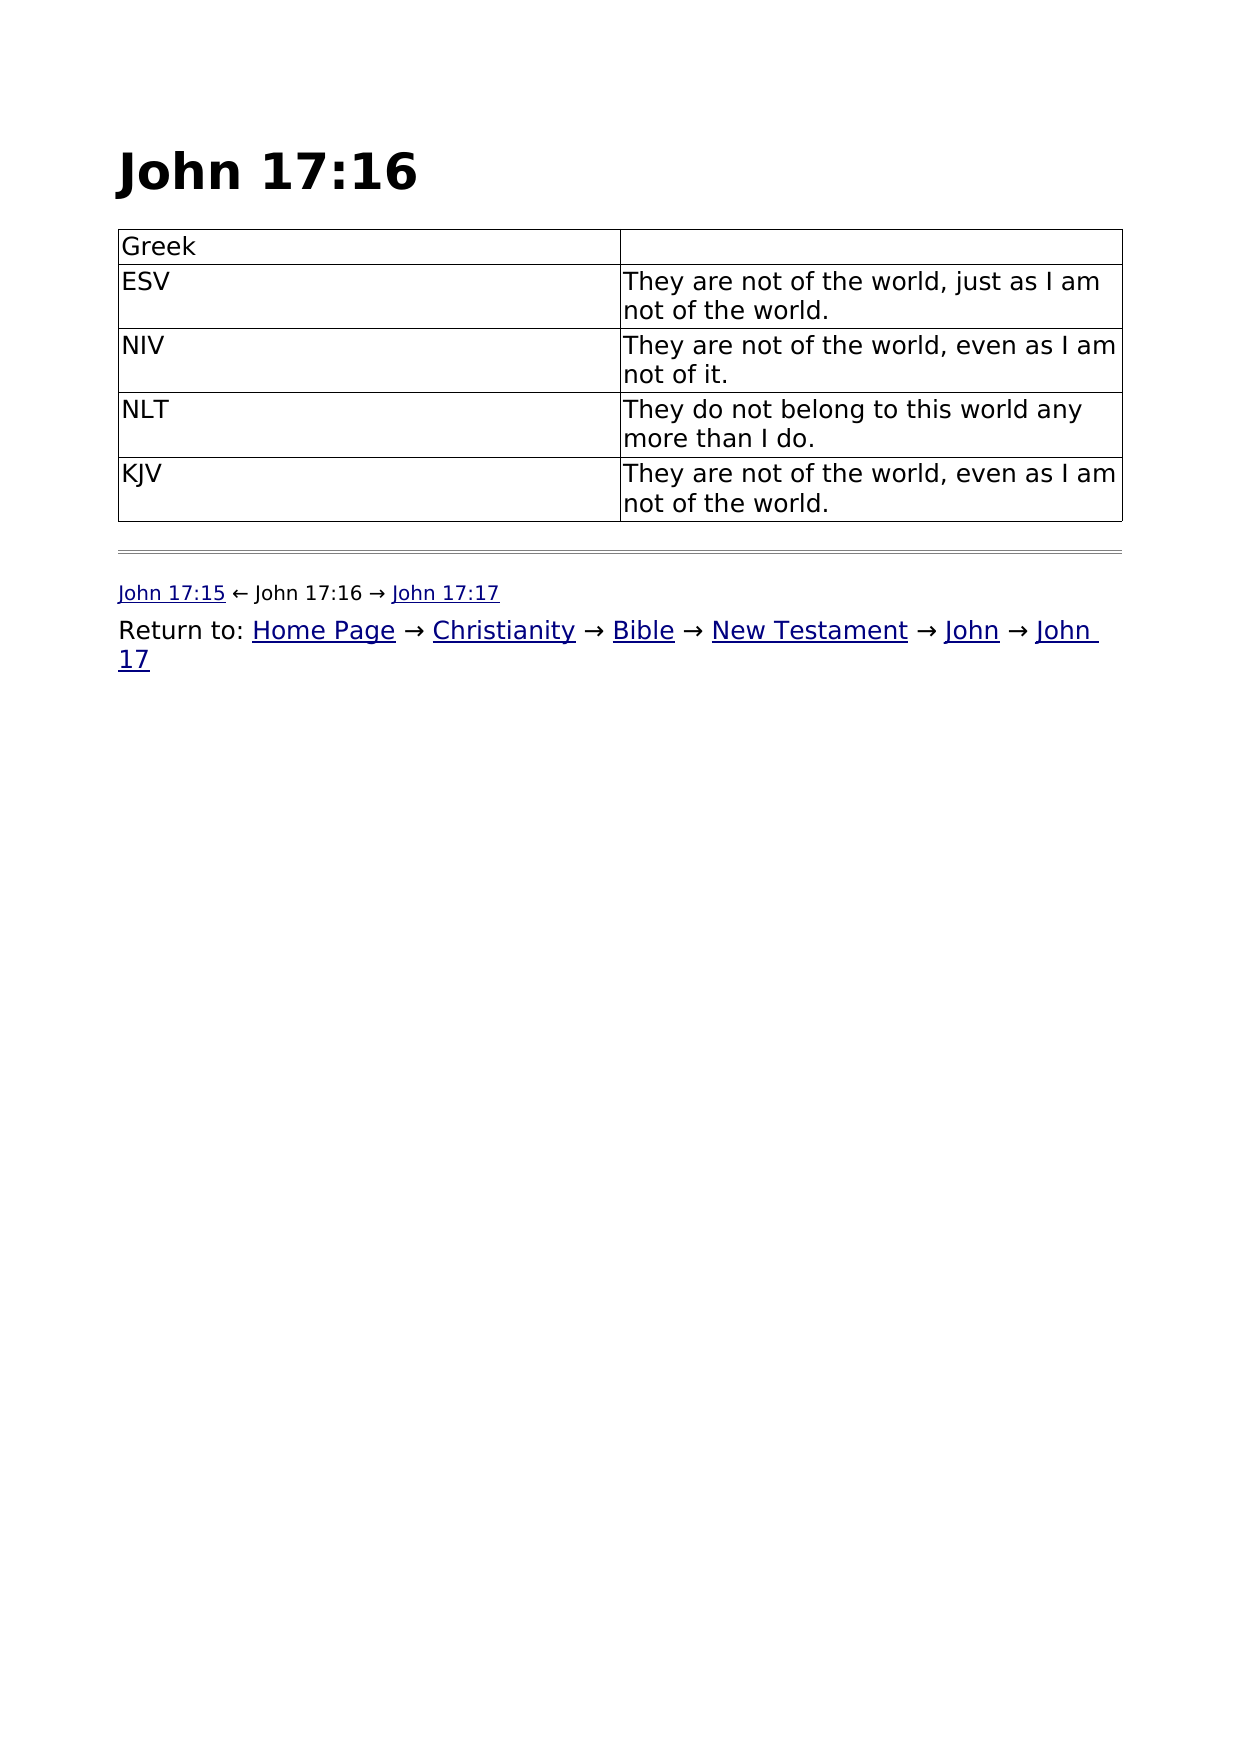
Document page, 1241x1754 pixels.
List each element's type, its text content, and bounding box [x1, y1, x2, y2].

table_header [621, 230, 1122, 264]
table_cell They are not of the world, even as I am not of it. [621, 329, 1122, 392]
table_cell They are not of the world, even as I am not of the world. [621, 458, 1122, 521]
table_cell ESV [119, 265, 620, 328]
table_cell KJV [119, 458, 620, 521]
table_cell They are not of the world, just as I am not of the world. [621, 265, 1122, 328]
table_cell They do not belong to this world any more than I do. [621, 393, 1122, 457]
text Return to: Home Page → Christianity → Bible → New Testament → John → John 17 [118, 616, 1122, 674]
table_cell NIV [119, 329, 620, 392]
text John 17:15 ← John 17:16 → John 17:17 [118, 582, 1122, 616]
subtitle John 17:16 [118, 143, 1122, 201]
table_cell NLT [119, 393, 620, 457]
table_header Greek [119, 230, 620, 264]
